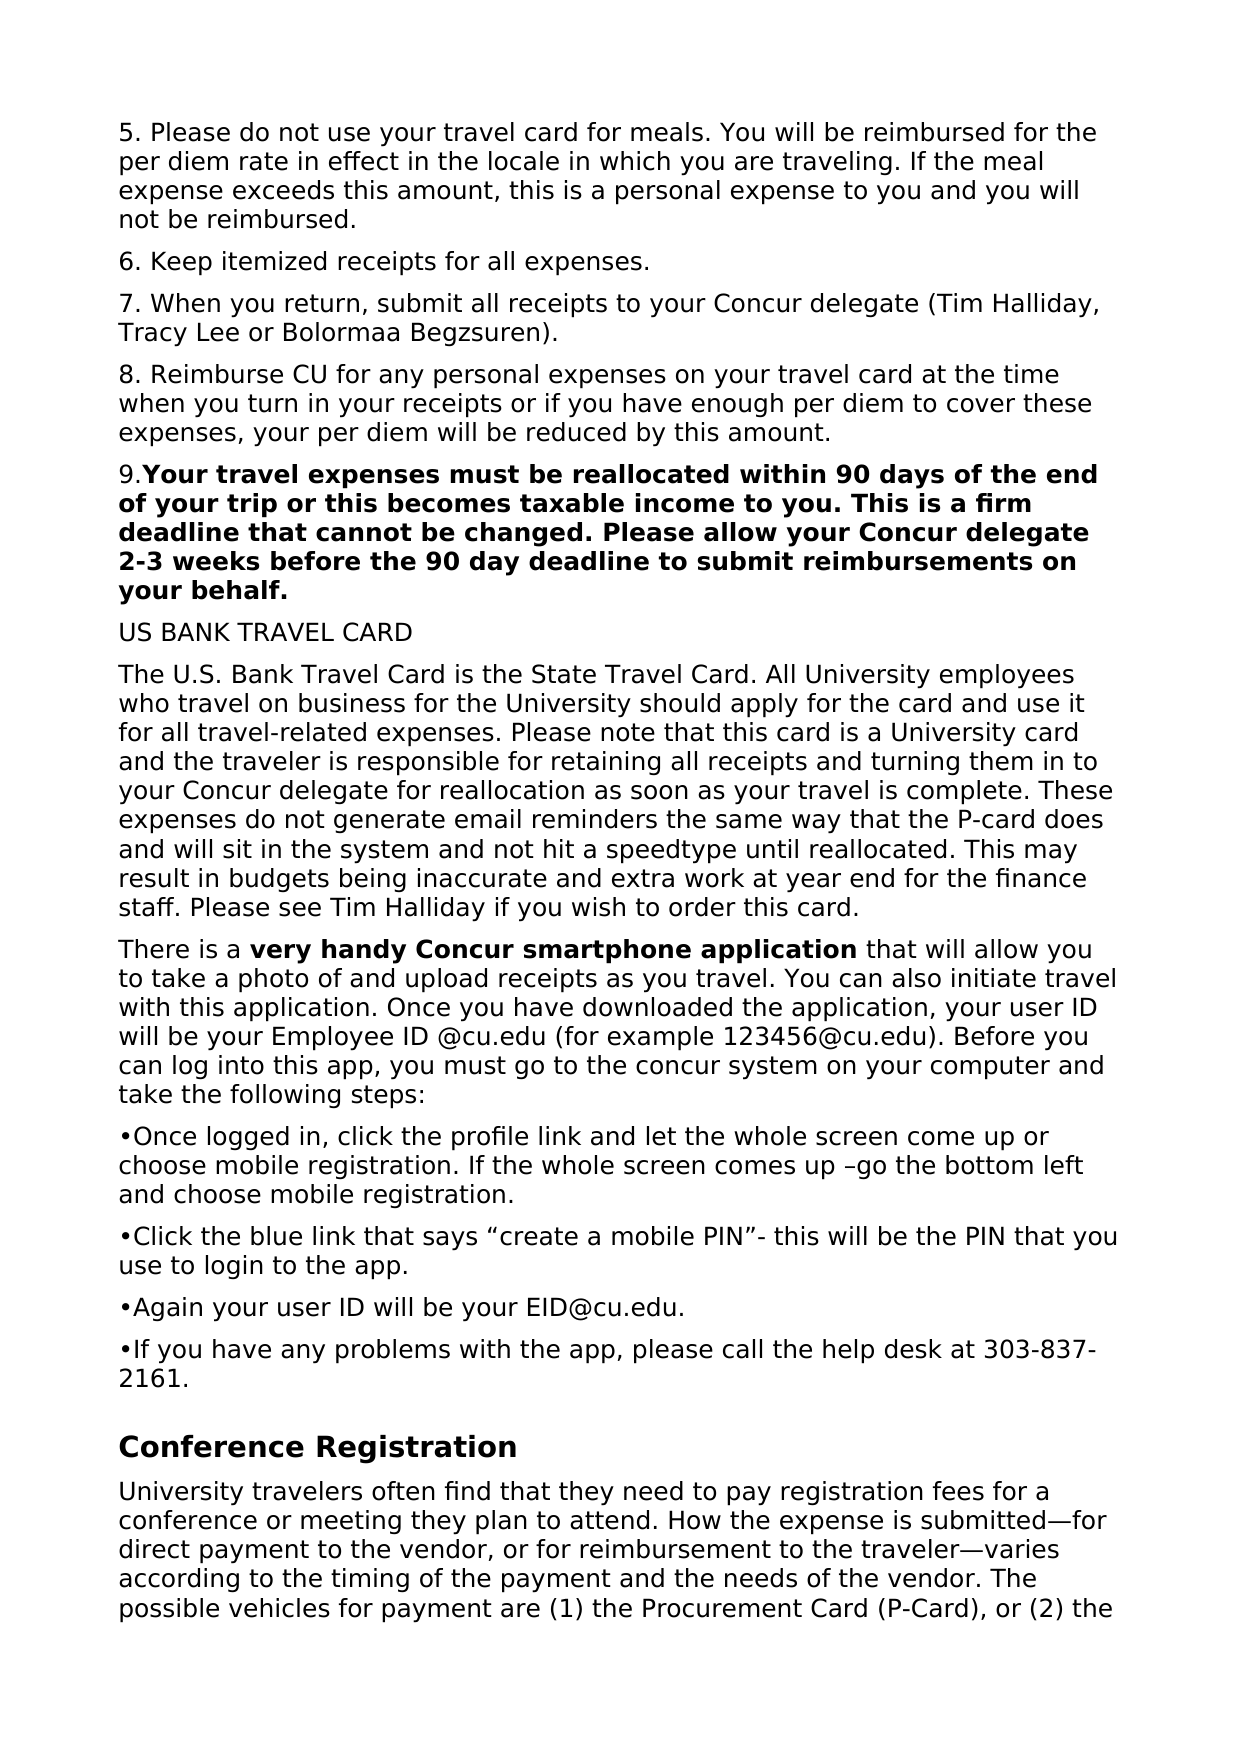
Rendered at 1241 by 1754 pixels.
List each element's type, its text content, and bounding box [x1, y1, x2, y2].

text •If you have any problems with the app, please call the help desk at 303-837-2161. [118, 1335, 1122, 1393]
text US BANK TRAVEL CARD [118, 618, 1122, 647]
text 9.Your travel expenses must be reallocated within 90 days of the end of your trip or this becomes taxable income to you. This is a firm deadline that cannot be changed. Please allow your Concur delegate 2-3 weeks before the 90 day deadline to submit reimbursements on your behalf. [118, 460, 1122, 606]
text 6. Keep itemized receipts for all expenses. [118, 247, 1122, 276]
text The U.S. Bank Travel Card is the State Travel Card. All University employees who travel on business for the University should apply for the card and use it for all travel-related expenses. Please note that this card is a University card and the traveler is responsible for retaining all receipts and turning them in to your Concur delegate for reallocation as soon as your travel is complete. These expenses do not generate email reminders the same way that the P-card does and will sit in the system and not hit a speedtype until reallocated. This may result in budgets being inaccurate and extra work at year end for the finance staff. Please see Tim Halliday if you wish to order this card. [118, 660, 1122, 922]
text University travelers often find that they need to pay registration fees for a conference or meeting they plan to attend. How the expense is submitted—for direct payment to the vendor, or for reimbursement to the traveler—varies according to the timing of the payment and the needs of the vendor. The possible vehicles for payment are (1) the Procurement Card (P-Card), or (2) the [118, 1477, 1122, 1623]
text 5. Please do not use your travel card for meals. You will be reimbursed for the per diem rate in effect in the locale in which you are traveling. If the meal expense exceeds this amount, this is a personal expense to you and you will not be reimbursed. [118, 118, 1122, 235]
text •Click the blue link that says “create a mobile PIN”- this will be the PIN that you use to login to the app. [118, 1222, 1122, 1281]
text •Once logged in, click the profile link and let the whole screen come up or choose mobile registration. If the whole screen comes up –go the bottom left and choose mobile registration. [118, 1122, 1122, 1210]
subtitle Conference Registration [118, 1431, 1122, 1464]
text 8. Reimburse CU for any personal expenses on your travel card at the time when you turn in your receipts or if you have enough per diem to cover these expenses, your per diem will be reduced by this amount. [118, 360, 1122, 447]
text •Again your user ID will be your EID@cu.edu. [118, 1293, 1122, 1322]
text There is a very handy Concur smartphone application that will allow you to take a photo of and upload receipts as you travel. You can also initiate travel with this application. Once you have downloaded the application, your user ID will be your Employee ID @cu.edu (for example 123456@cu.edu). Before you can log into this app, you must go to the concur system on your computer and take the following steps: [118, 935, 1122, 1110]
text 7. When you return, submit all receipts to your Concur delegate (Tim Halliday, Tracy Lee or Bolormaa Begzsuren). [118, 289, 1122, 347]
